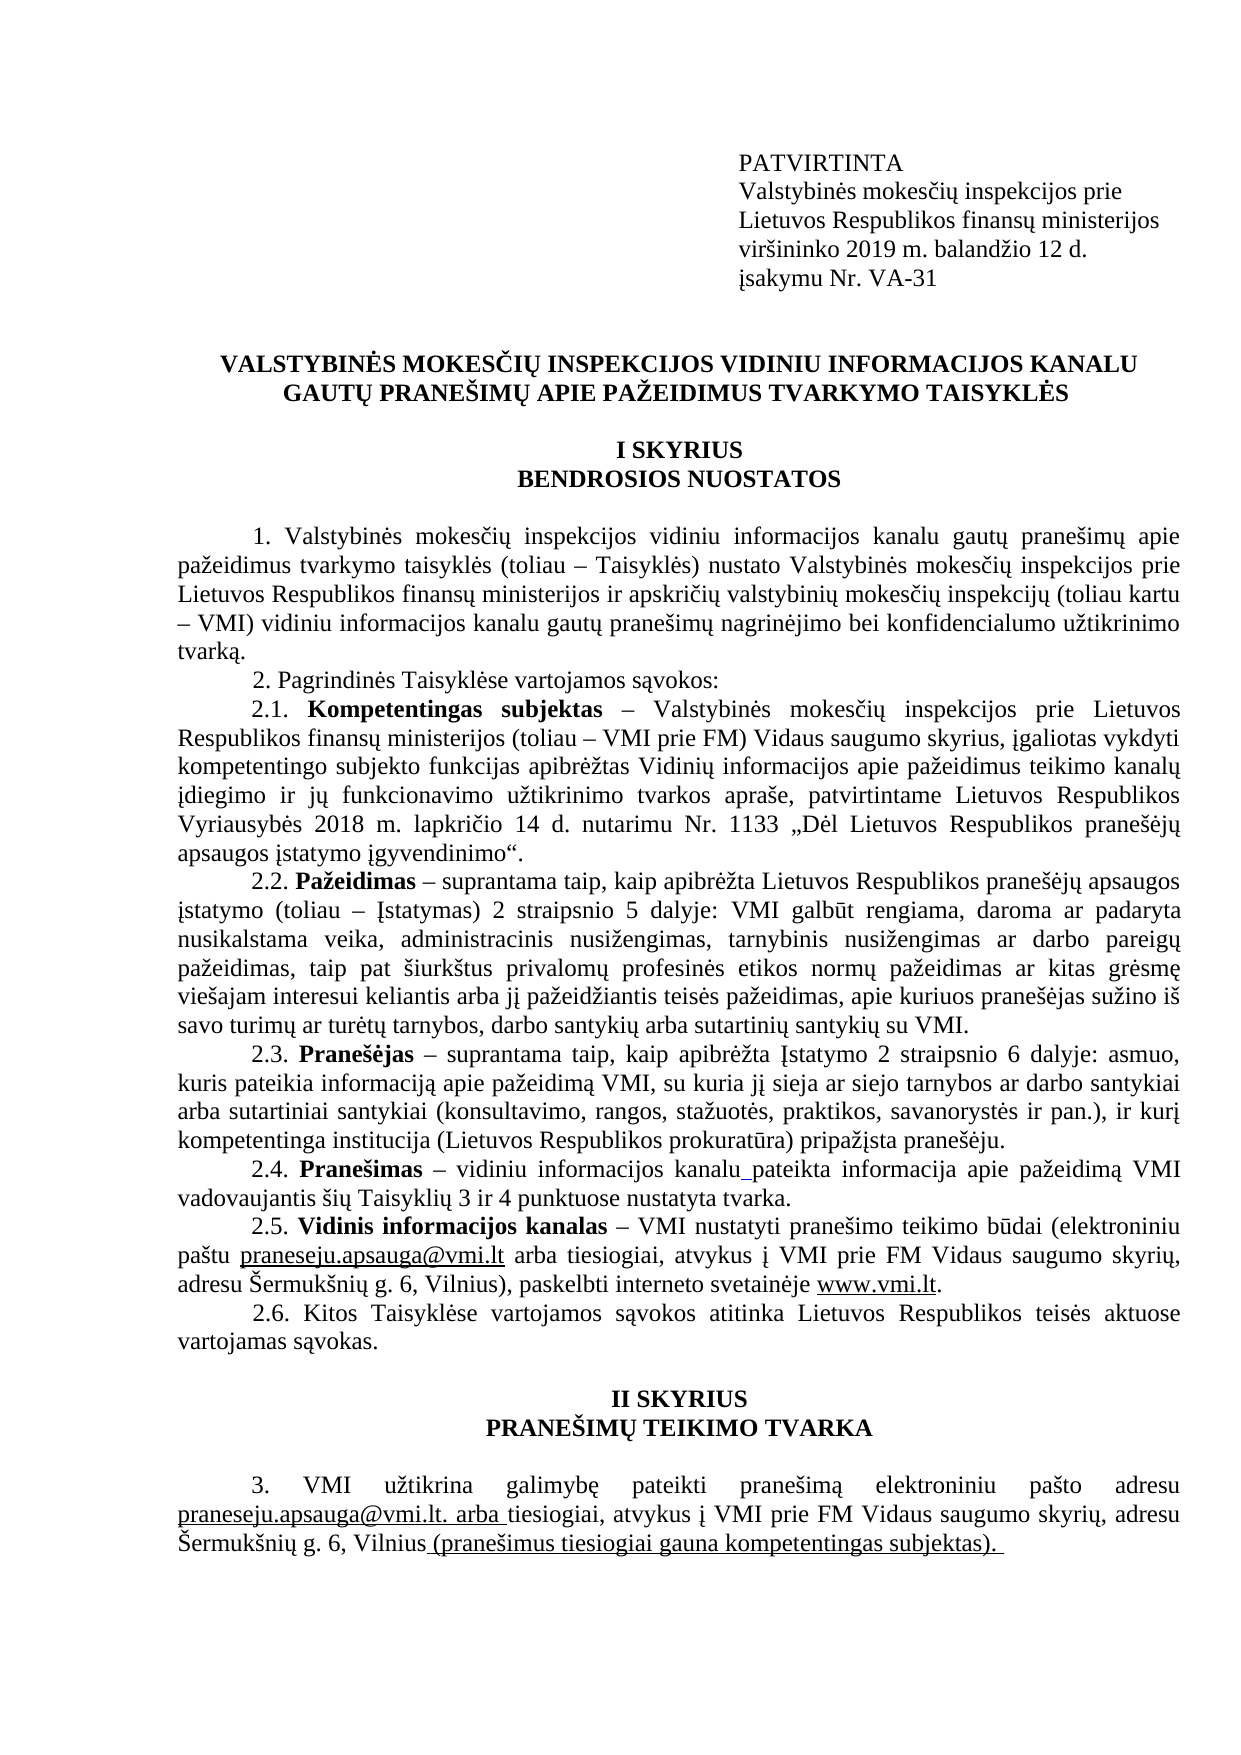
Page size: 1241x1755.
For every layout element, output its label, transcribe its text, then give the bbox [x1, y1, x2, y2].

text VALSTYBINĖS MOKESČIŲ INSPEKCIJOS VIDINIU INFORMACIJOS KANALU GAUTŲ PRANEŠIMŲ APIE PAŽEIDIMUS TVARKYMO TAISYKLĖS [177, 349, 1181, 406]
text 2.4. Pranešimas – vidiniu informacijos kanalu pateikta informacija apie pažeidimą VMI vadovaujantis šių Taisyklių 3 ir 4 punktuose nustatyta tvarka. [177, 1154, 1181, 1211]
text BENDROSIOS NUOSTATOS [177, 464, 1181, 493]
text Valstybinės mokesčių inspekcijos prie [177, 176, 1235, 205]
text 2.3. Pranešėjas – suprantama taip, kaip apibrėžta Įstatymo 2 straipsnio 6 dalyje: asmuo, kuris pateikia informaciją apie pažeidimą VMI, su kuria jį sieja ar siejo tarnybos ar darbo santykiai arba sutartiniai santykiai (konsultavimo, rangos, stažuotės, praktikos, savanorystės ir pan.), ir kurį kompetentinga institucija (Lietuvos Respublikos prokuratūra) pripažįsta pranešėju. [177, 1039, 1181, 1154]
text viršininko 2019 m. balandžio 12 d. [177, 234, 1181, 263]
text įsakymu Nr. VA-31 [177, 263, 1181, 291]
text 1. Valstybinės mokesčių inspekcijos vidiniu informacijos kanalu gautų pranešimų apie pažeidimus tvarkymo taisyklės (toliau – Taisyklės) nustato Valstybinės mokesčių inspekcijos prie Lietuvos Respublikos finansų ministerijos ir apskričių valstybinių mokesčių inspekcijų (toliau kartu – VMI) vidiniu informacijos kanalu gautų pranešimų nagrinėjimo bei konfidencialumo užtikrinimo tvarką. [177, 521, 1181, 665]
text PATVIRTINTA [177, 148, 1181, 176]
text 3. VMI užtikrina galimybę pateikti pranešimą elektroniniu pašto adresu praneseju.apsauga@vmi.lt. arba tiesiogiai, atvykus į VMI prie FM Vidaus saugumo skyrių, adresu Šermukšnių g. 6, Vilnius (pranešimus tiesiogiai gauna kompetentingas subjektas). [177, 1470, 1181, 1556]
text 2.5. Vidinis informacijos kanalas – VMI nustatyti pranešimo teikimo būdai (elektroniniu paštu praneseju.apsauga@vmi.lt arba tiesiogiai, atvykus į VMI prie FM Vidaus saugumo skyrių, adresu Šermukšnių g. 6, Vilnius), paskelbti interneto svetainėje www.vmi.lt. [177, 1211, 1181, 1298]
text 2.2. Pažeidimas – suprantama taip, kaip apibrėžta Lietuvos Respublikos pranešėjų apsaugos įstatymo (toliau – Įstatymas) 2 straipsnio 5 dalyje: VMI galbūt rengiama, daroma ar padaryta nusikalstama veika, administracinis nusižengimas, tarnybinis nusižengimas ar darbo pareigų pažeidimas, taip pat šiurkštus privalomų profesinės etikos normų pažeidimas ar kitas grėsmę viešajam interesui keliantis arba jį pažeidžiantis teisės pažeidimas, apie kuriuos pranešėjas sužino iš savo turimų ar turėtų tarnybos, darbo santykių arba sutartinių santykių su VMI. [177, 866, 1181, 1039]
text 2.1. Kompetentingas subjektas – Valstybinės mokesčių inspekcijos prie Lietuvos Respublikos finansų ministerijos (toliau – VMI prie FM) Vidaus saugumo skyrius, įgaliotas vykdyti kompetentingo subjekto funkcijas apibrėžtas Vidinių informacijos apie pažeidimus teikimo kanalų įdiegimo ir jų funkcionavimo užtikrinimo tvarkos apraše, patvirtintame Lietuvos Respublikos Vyriausybės 2018 m. lapkričio 14 d. nutarimu Nr. 1133 „Dėl Lietuvos Respublikos pranešėjų apsaugos įstatymo įgyvendinimo“. [177, 694, 1181, 866]
text I SKYRIUS [177, 435, 1181, 464]
text PRANEŠIMŲ TEIKIMO TVARKA [177, 1413, 1181, 1441]
text 2.6. Kitos Taisyklėse vartojamos sąvokos atitinka Lietuvos Respublikos teisės aktuose vartojamas sąvokas. [177, 1298, 1181, 1355]
text Lietuvos Respublikos finansų ministerijos [177, 205, 1181, 234]
text 2. Pagrindinės Taisyklėse vartojamos sąvokos: [177, 665, 1181, 694]
text II SKYRIUS [177, 1384, 1181, 1413]
